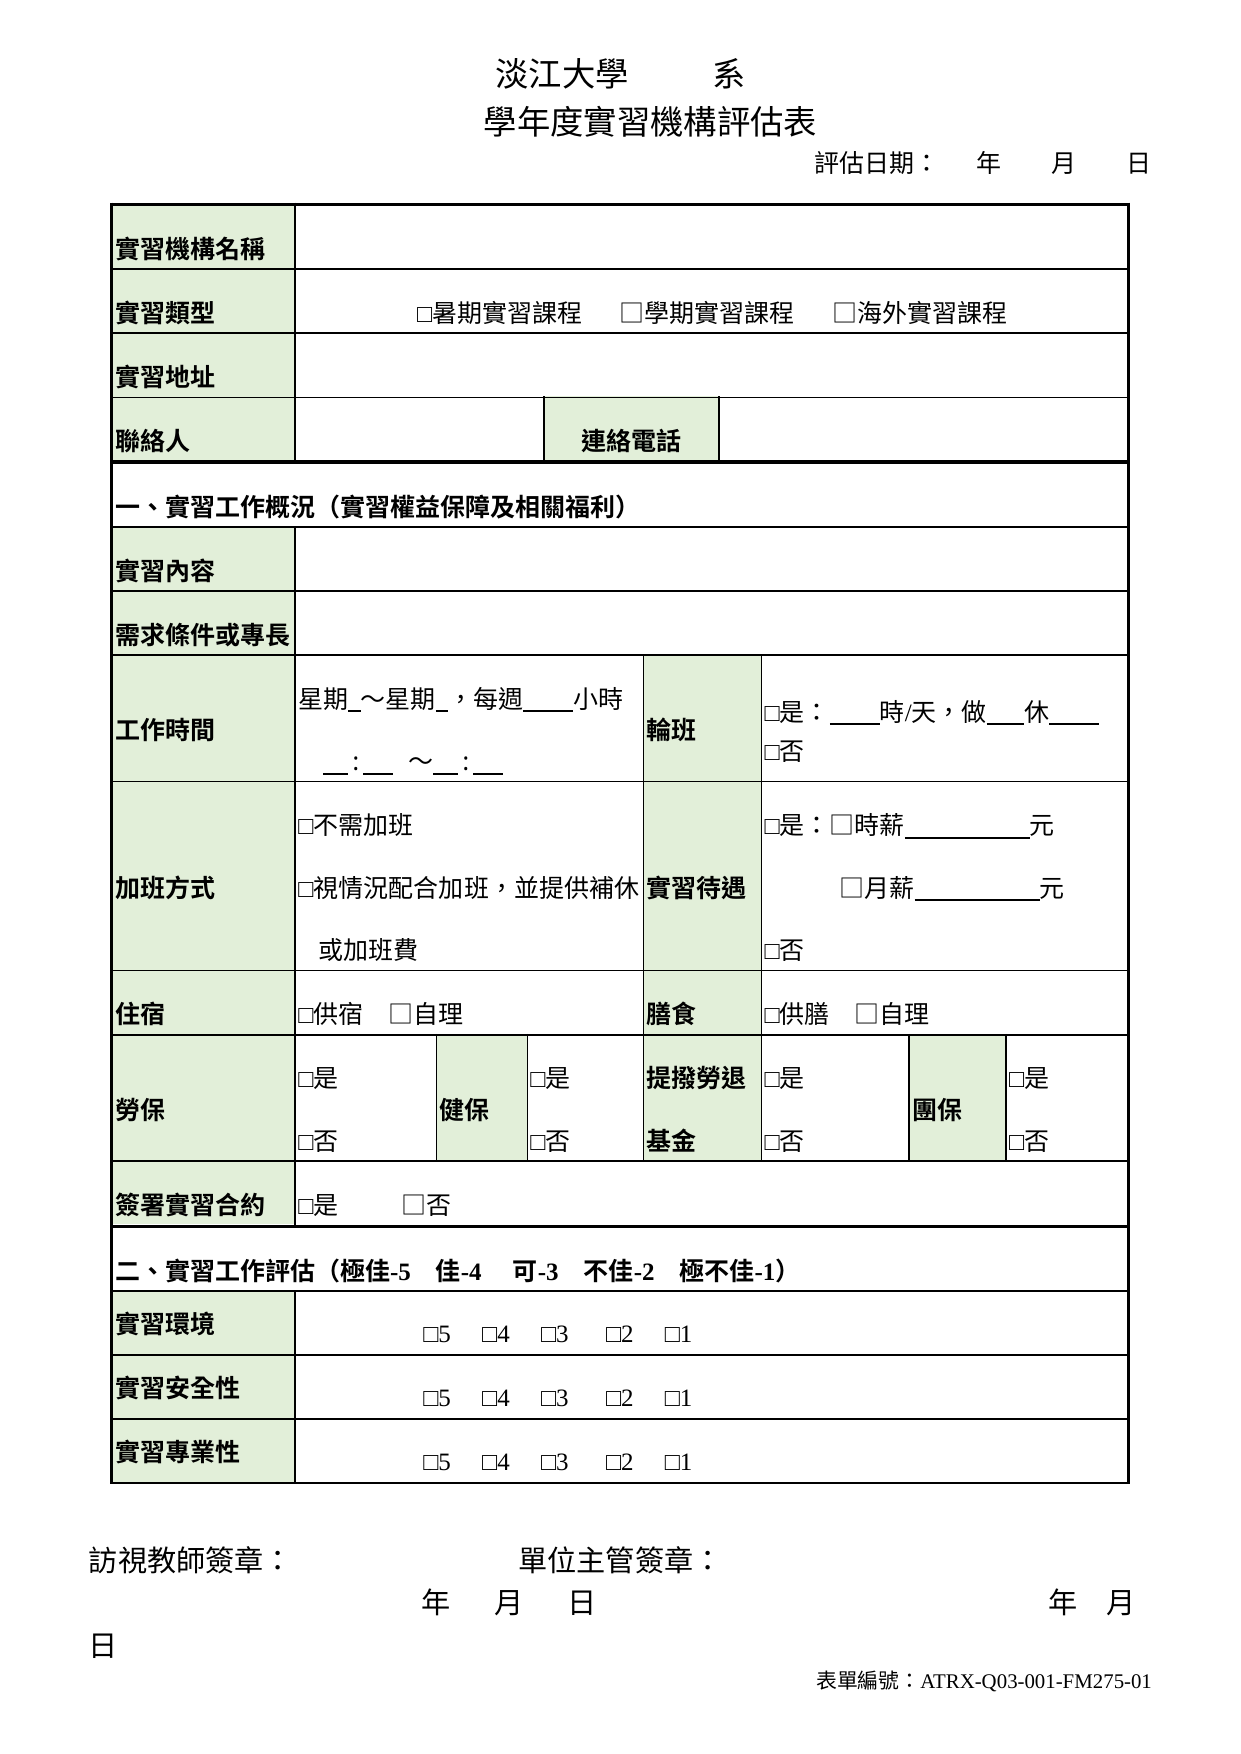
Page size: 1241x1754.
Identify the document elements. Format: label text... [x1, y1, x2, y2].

table_cell □5 □4 □3 □2 □1 [296, 1356, 1127, 1418]
table_cell □供宿 □自理 [296, 971, 643, 1034]
table_cell □是 □否 [762, 1036, 908, 1160]
table_cell □供膳 □自理 [762, 971, 1127, 1034]
table_cell [296, 592, 1127, 654]
table_cell □暑期實習課程 □學期實習課程 □海外實習課程 [296, 270, 1127, 332]
table_cell [296, 334, 1127, 396]
table_cell 二、實習工作評估（極佳-5 佳-4 可-3 不佳-2 極不佳-1） [113, 1228, 1127, 1290]
table_cell □5 □4 □3 □2 □1 [296, 1292, 1127, 1354]
table_cell 健保 [437, 1036, 527, 1160]
table_cell □是 □否 [296, 1036, 436, 1160]
table_cell 一、實習工作概況（實習權益保障及相關福利） [113, 464, 1127, 526]
table_cell 團保 [910, 1036, 1005, 1160]
table_cell 連絡電話 [545, 398, 718, 460]
table_cell 勞保 [113, 1036, 294, 1160]
table_cell 實習內容 [113, 528, 294, 590]
table_cell □是： 時/天，做 休 □否 [762, 656, 1127, 781]
table_header [296, 206, 1127, 268]
table_cell 加班方式 [113, 782, 294, 970]
table_cell 實習地址 [113, 334, 294, 396]
table_cell □是 □否 [296, 1162, 1127, 1224]
table_cell □是 □否 [528, 1036, 643, 1160]
table_cell 聯絡人 [113, 398, 294, 460]
table_cell □不需加班 □視情況配合加班，並提供補休 或加班費 [296, 782, 643, 970]
table_cell 實習待遇 [644, 782, 761, 970]
table_cell [296, 528, 1127, 590]
table_cell 住宿 [113, 971, 294, 1034]
table_cell 需求條件或專長 [113, 592, 294, 654]
table_cell □是 □否 [1007, 1036, 1127, 1160]
table_cell 膳食 [644, 971, 761, 1034]
table_cell 實習專業性 [113, 1420, 294, 1482]
table_cell [296, 398, 543, 460]
table_cell 簽署實習合約 [113, 1162, 294, 1224]
table_cell 實習類型 [113, 270, 294, 332]
table_cell [720, 398, 1127, 460]
table_cell 實習安全性 [113, 1356, 294, 1418]
table_cell 工作時間 [113, 656, 294, 781]
table_header 實習機構名稱 [113, 206, 294, 268]
table_cell 實習環境 [113, 1292, 294, 1354]
table_cell 提撥勞退基金 [644, 1036, 761, 1160]
table_cell 星期 ～星期 ，每週 小時 : ～ : [296, 656, 643, 781]
table_cell □是：□時薪 元 □月薪 元 □否 [762, 782, 1127, 970]
table_cell □5 □4 □3 □2 □1 [296, 1420, 1127, 1482]
table_cell 輪班 [644, 656, 761, 781]
